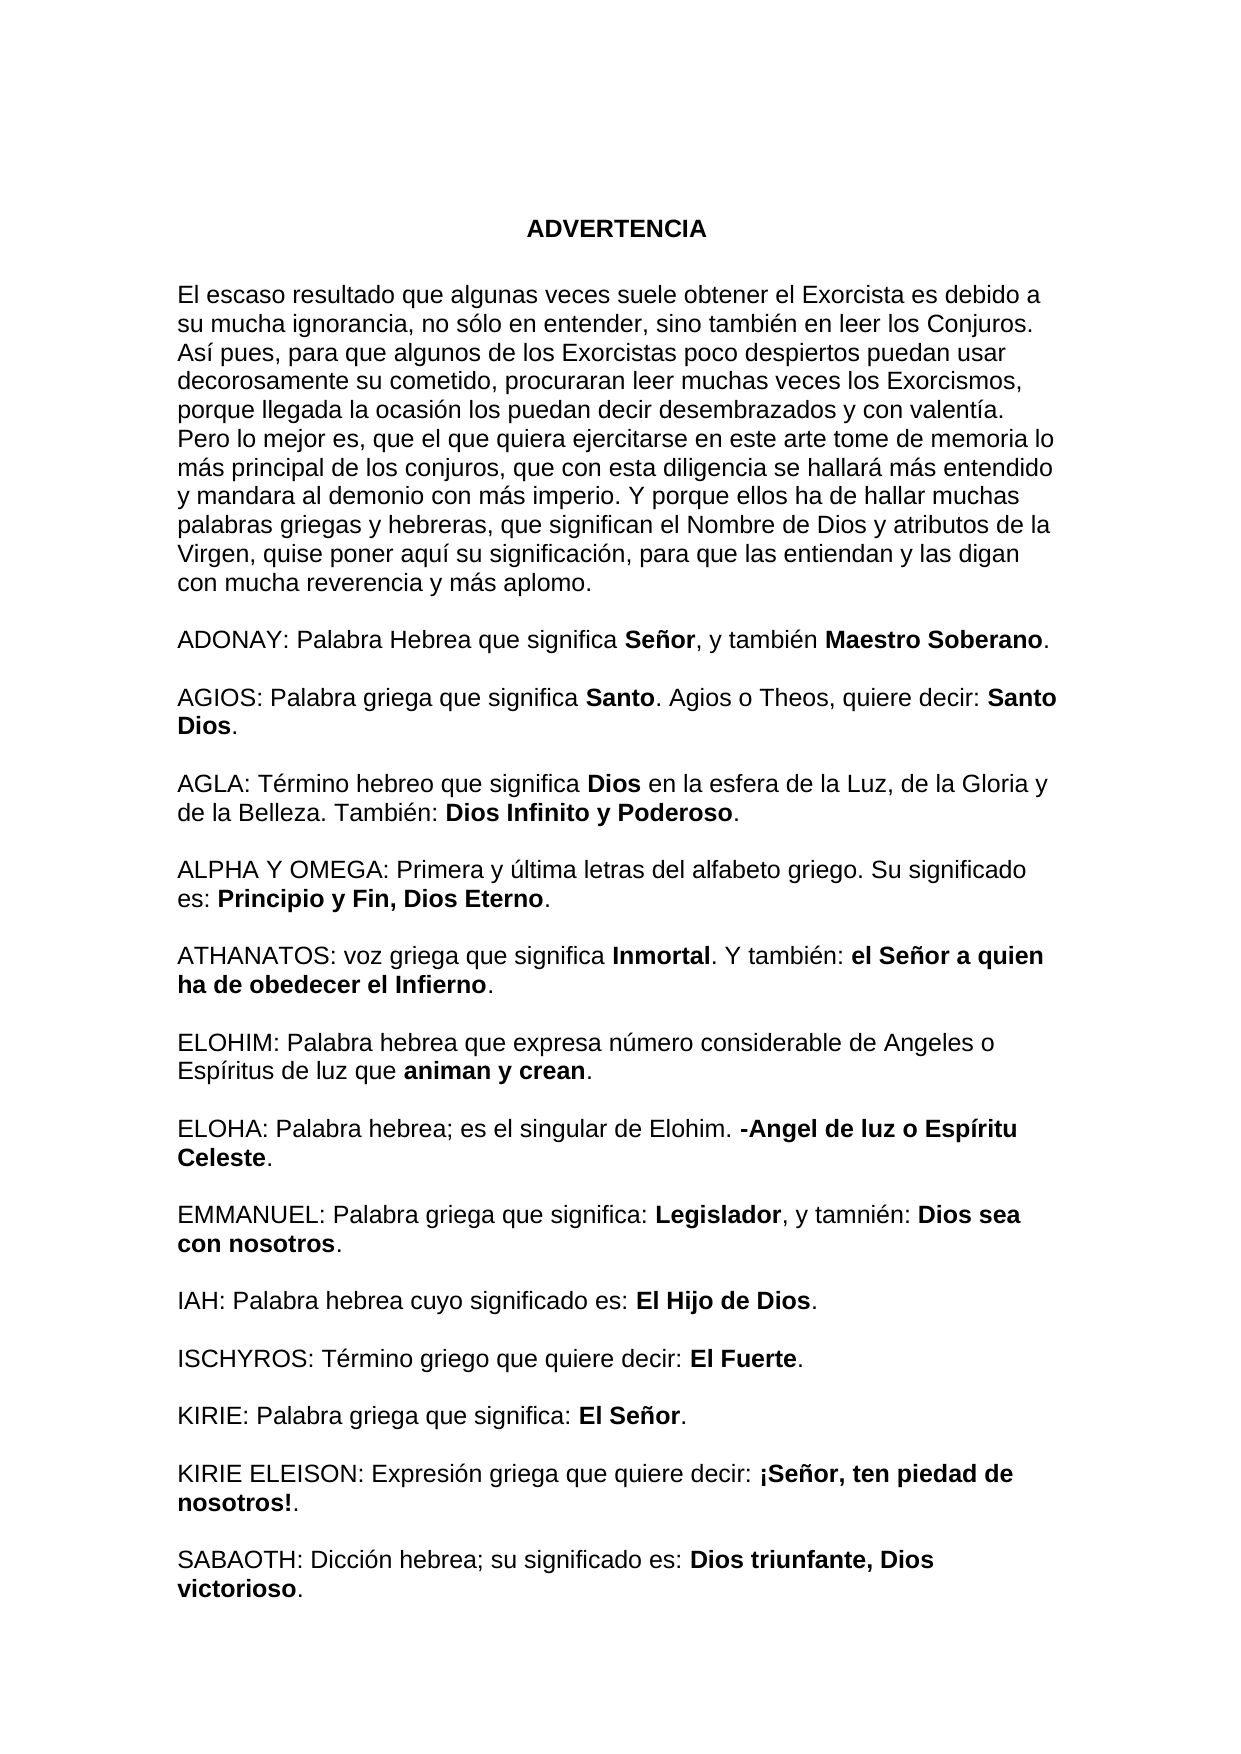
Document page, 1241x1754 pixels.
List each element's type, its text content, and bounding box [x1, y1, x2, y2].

text ADVERTENCIA [177, 214, 1063, 242]
text El escaso resultado que algunas veces suele obtener el Exorcista es debido a su mucha ignorancia, no sólo en entender, sino también en leer los Conjuros. Así pues, para que algunos de los Exorcistas poco despiertos puedan usar decorosamente su cometido, procuraran leer muchas veces los Exorcismos, porque llegada la ocasión los puedan decir desembrazados y con valentía. Pero lo mejor es, que el que quiera ejercitarse en este arte tome de memoria lo más principal de los conjuros, que con esta diligencia se hallará más entendido y mandara al demonio con más imperio. Y porque ellos ha de hallar muchas palabras griegas y hebreras, que significan el Nombre de Dios y atributos de la Virgen, quise poner aquí su significación, para que las entiendan y las digan con mucha reverencia y más aplomo. ADONAY: Palabra Hebrea que significa Señor, y también Maestro Soberano. AGIOS: Palabra griega que significa Santo. Agios o Theos, quiere decir: Santo Dios. AGLA: Término hebreo que significa Dios en la esfera de la Luz, de la Gloria y de la Belleza. También: Dios Infinito y Poderoso. ALPHA Y OMEGA: Primera y última letras del alfabeto griego. Su significado es: Principio y Fin, Dios Eterno. ATHANATOS: voz griega que significa Inmortal. Y también: el Señor a quien ha de obedecer el Infierno. ELOHIM: Palabra hebrea que expresa número considerable de Angeles o Espíritus de luz que animan y crean. ELOHA: Palabra hebrea; es el singular de Elohim. -Angel de luz o Espíritu Celeste. EMMANUEL: Palabra griega que significa: Legislador, y tamnién: Dios sea con nosotros. IAH: Palabra hebrea cuyo significado es: El Hijo de Dios. ISCHYROS: Término griego que quiere decir: El Fuerte. KIRIE: Palabra griega que significa: El Señor. KIRIE ELEISON: Expresión griega que quiere decir: ¡Señor, ten piedad de nosotros!. SABAOTH: Dicción hebrea; su significado es: Dios triunfante, Dios victorioso. [177, 280, 1063, 1602]
